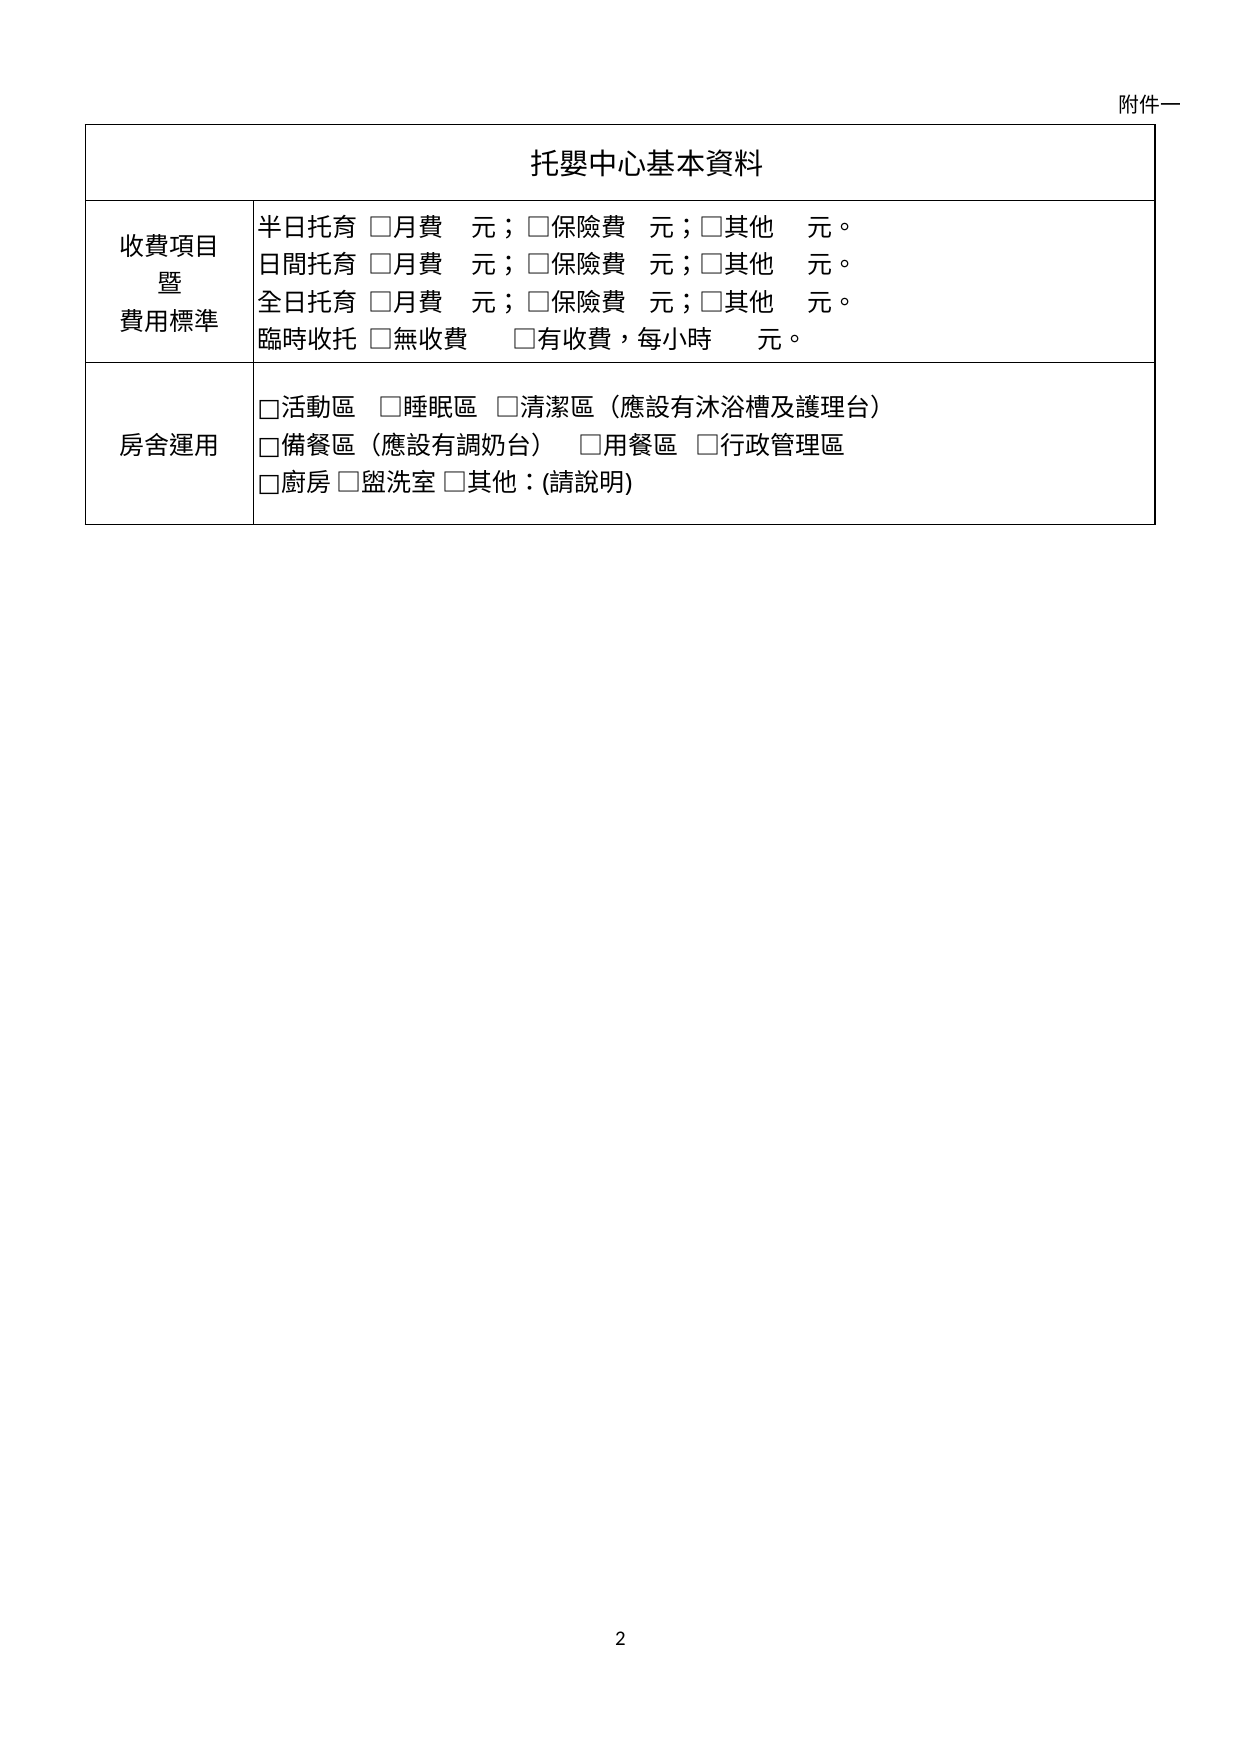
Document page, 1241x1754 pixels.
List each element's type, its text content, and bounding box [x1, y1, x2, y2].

table_cell 半日托育 □月費 元； □保險費 元；□其他 元。 日間托育 □月費 元； □保險費 元；□其他 元。 全日托育 □月費 元； □保險費 元；□其他 元。 臨時收托 □無收費 □有收費，每小時 元。 [254, 201, 1154, 362]
table_cell 收費項目 暨 費用標準 [86, 201, 253, 362]
table_cell □活動區 □睡眠區 □清潔區（應設有沐浴槽及護理台） □備餐區（應設有調奶台） □用餐區 □行政管理區 □廚房 □盥洗室 □其他：(請說明) [254, 363, 1154, 524]
table_header 托嬰中心基本資料 [86, 125, 1154, 200]
table_cell 房舍運用 [86, 363, 253, 524]
